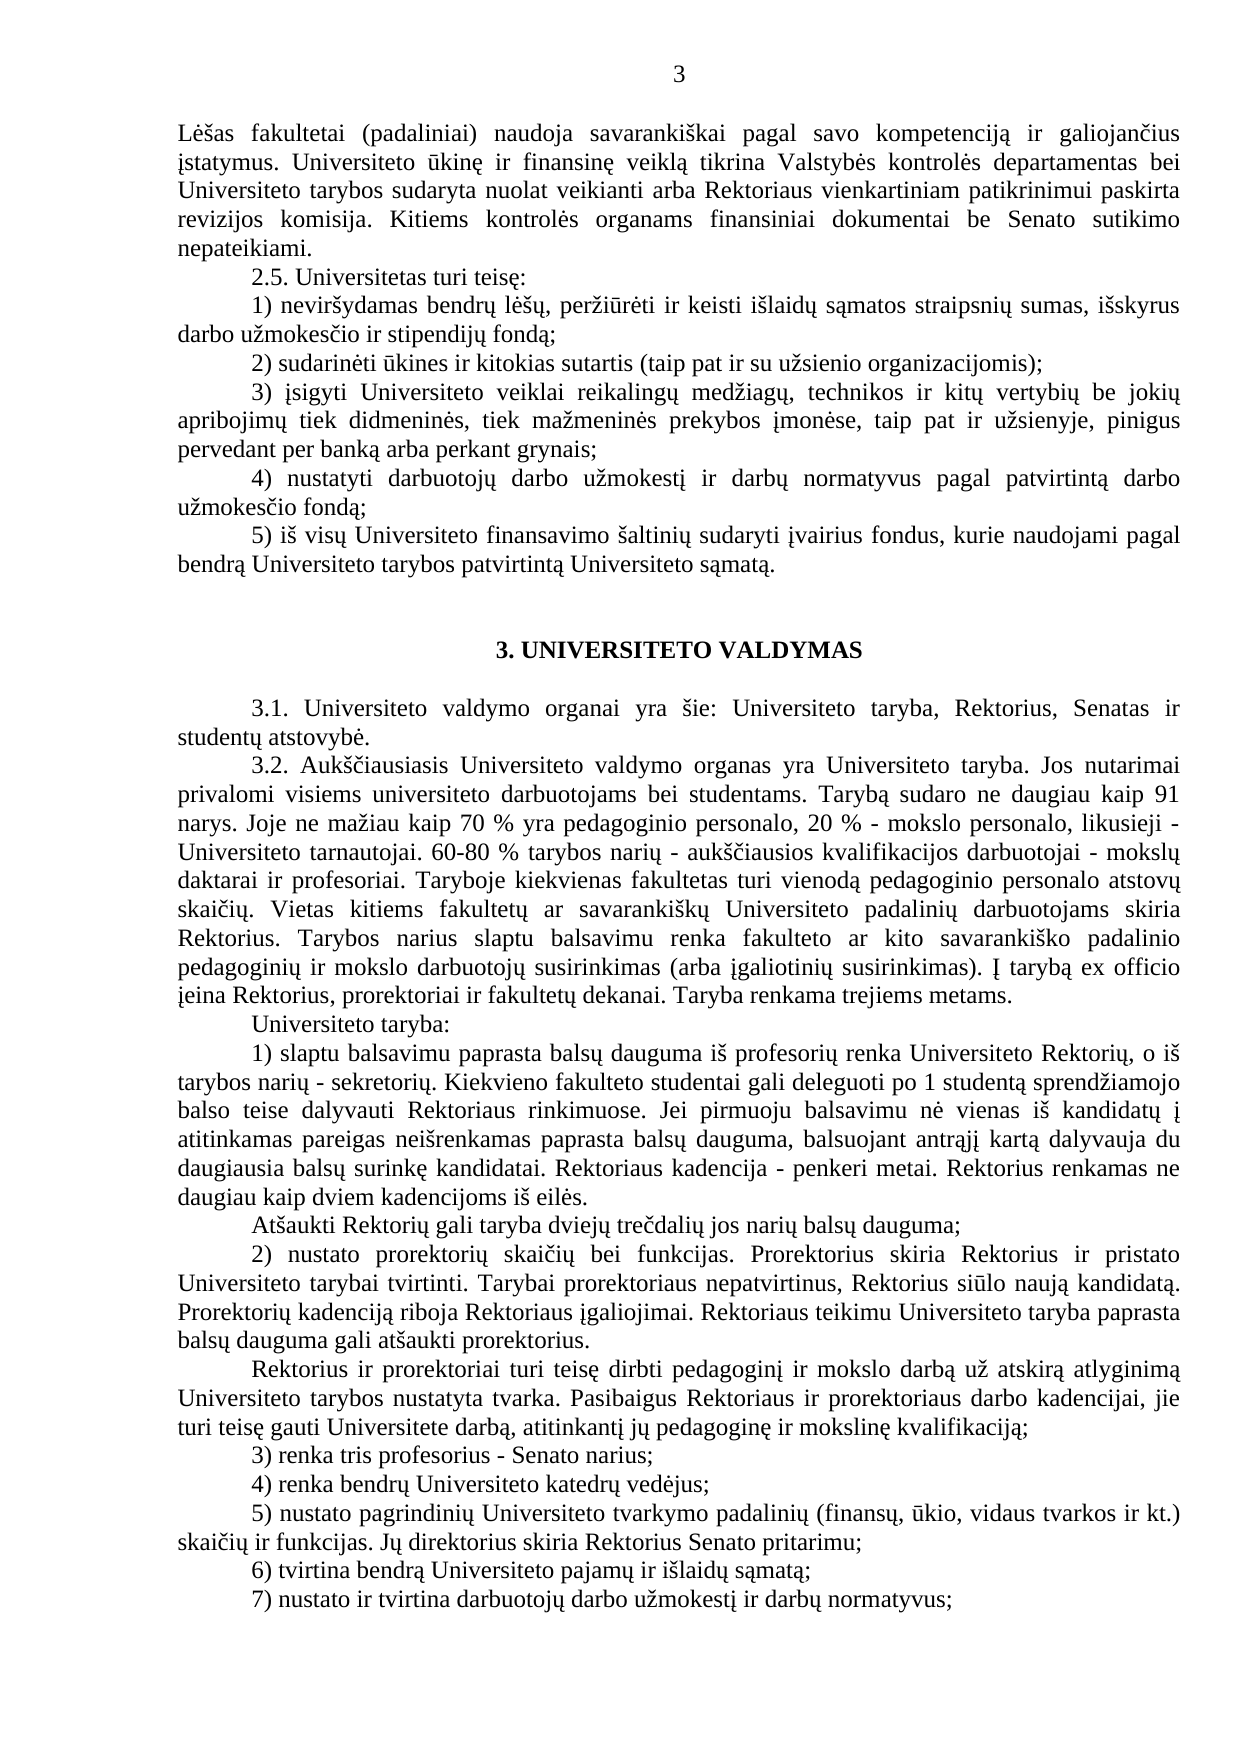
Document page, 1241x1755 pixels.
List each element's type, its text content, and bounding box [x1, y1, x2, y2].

text 4) nustatyti darbuotojų darbo užmokestį ir darbų normatyvus pagal patvirtintą darbo užmokesčio fondą; [177, 463, 1181, 521]
text 1) neviršydamas bendrų lėšų, peržiūrėti ir keisti išlaidų sąmatos straipsnių sumas, išskyrus darbo užmokesčio ir stipendijų fondą; [177, 291, 1181, 348]
text 3) įsigyti Universiteto veiklai reikalingų medžiagų, technikos ir kitų vertybių be jokių apribojimų tiek didmeninės, tiek mažmeninės prekybos įmonėse, taip pat ir užsienyje, pinigus pervedant per banką arba perkant grynais; [177, 377, 1181, 463]
text Lėšas fakultetai (padaliniai) naudoja savarankiškai pagal savo kompetenciją ir galiojančius įstatymus. Universiteto ūkinę ir finansinę veiklą tikrina Valstybės kontrolės departamentas bei Universiteto tarybos sudaryta nuolat veikianti arba Rektoriaus vienkartiniam patikrinimui paskirta revizijos komisija. Kitiems kontrolės organams finansiniai dokumentai be Senato sutikimo nepateikiami. [177, 118, 1181, 262]
text 2) sudarinėti ūkines ir kitokias sutartis (taip pat ir su užsienio organizacijomis); [177, 348, 1181, 377]
text 5) nustato pagrindinių Universiteto tvarkymo padalinių (finansų, ūkio, vidaus tvarkos ir kt.) skaičių ir funkcijas. Jų direktorius skiria Rektorius Senato pritarimu; [177, 1498, 1181, 1556]
text 5) iš visų Universiteto finansavimo šaltinių sudaryti įvairius fondus, kurie naudojami pagal bendrą Universiteto tarybos patvirtintą Universiteto sąmatą. [177, 521, 1181, 578]
text 4) renka bendrų Universiteto katedrų vedėjus; [177, 1469, 1181, 1498]
text 2.5. Universitetas turi teisę: [177, 262, 1181, 291]
text Rektorius ir prorektoriai turi teisę dirbti pedagoginį ir mokslo darbą už atskirą atlyginimą Universiteto tarybos nustatyta tvarka. Pasibaigus Rektoriaus ir prorektoriaus darbo kadencijai, jie turi teisę gauti Universitete darbą, atitinkantį jų pedagoginę ir mokslinę kvalifikaciją; [177, 1354, 1181, 1441]
text 2) nustato prorektorių skaičių bei funkcijas. Prorektorius skiria Rektorius ir pristato Universiteto tarybai tvirtinti. Tarybai prorektoriaus nepatvirtinus, Rektorius siūlo naują kandidatą. Prorektorių kadenciją riboja Rektoriaus įgaliojimai. Rektoriaus teikimu Universiteto taryba paprasta balsų dauguma gali atšaukti prorektorius. [177, 1239, 1181, 1354]
text 3.1. Universiteto valdymo organai yra šie: Universiteto taryba, Rektorius, Senatas ir studentų atstovybė. [177, 693, 1181, 751]
text Universiteto taryba: [177, 1009, 1181, 1038]
text 3) renka tris profesorius - Senato narius; [177, 1441, 1181, 1469]
text 3. Universiteto valdymas [177, 636, 1181, 664]
text 3.2. Aukščiausiasis Universiteto valdymo organas yra Universiteto taryba. Jos nutarimai privalomi visiems universiteto darbuotojams bei studentams. Tarybą sudaro ne daugiau kaip 91 narys. Joje ne mažiau kaip 70 % yra pedagoginio personalo, 20 % - mokslo personalo, likusieji - Universiteto tarnautojai. 60-80 % tarybos narių - aukščiausios kvalifikacijos darbuotojai - mokslų daktarai ir profesoriai. Taryboje kiekvienas fakultetas turi vienodą pedagoginio personalo atstovų skaičių. Vietas kitiems fakultetų ar savarankiškų Universiteto padalinių darbuotojams skiria Rektorius. Tarybos narius slaptu balsavimu renka fakulteto ar kito savarankiško padalinio pedagoginių ir mokslo darbuotojų susirinkimas (arba įgaliotinių susirinkimas). Į tarybą ex officio įeina Rektorius, prorektoriai ir fakultetų dekanai. Taryba renkama trejiems metams. [177, 751, 1181, 1009]
text 6) tvirtina bendrą Universiteto pajamų ir išlaidų sąmatą; [177, 1556, 1181, 1584]
text Atšaukti Rektorių gali taryba dviejų trečdalių jos narių balsų dauguma; [177, 1211, 1181, 1239]
text 1) slaptu balsavimu paprasta balsų dauguma iš profesorių renka Universiteto Rektorių, o iš tarybos narių - sekretorių. Kiekvieno fakulteto studentai gali deleguoti po 1 studentą sprendžiamojo balso teise dalyvauti Rektoriaus rinkimuose. Jei pirmuoju balsavimu nė vienas iš kandidatų į atitinkamas pareigas neišrenkamas paprasta balsų dauguma, balsuojant antrąjį kartą dalyvauja du daugiausia balsų surinkę kandidatai. Rektoriaus kadencija - penkeri metai. Rektorius renkamas ne daugiau kaip dviem kadencijoms iš eilės. [177, 1038, 1181, 1211]
text 7) nustato ir tvirtina darbuotojų darbo užmokestį ir darbų normatyvus; [177, 1584, 1181, 1613]
